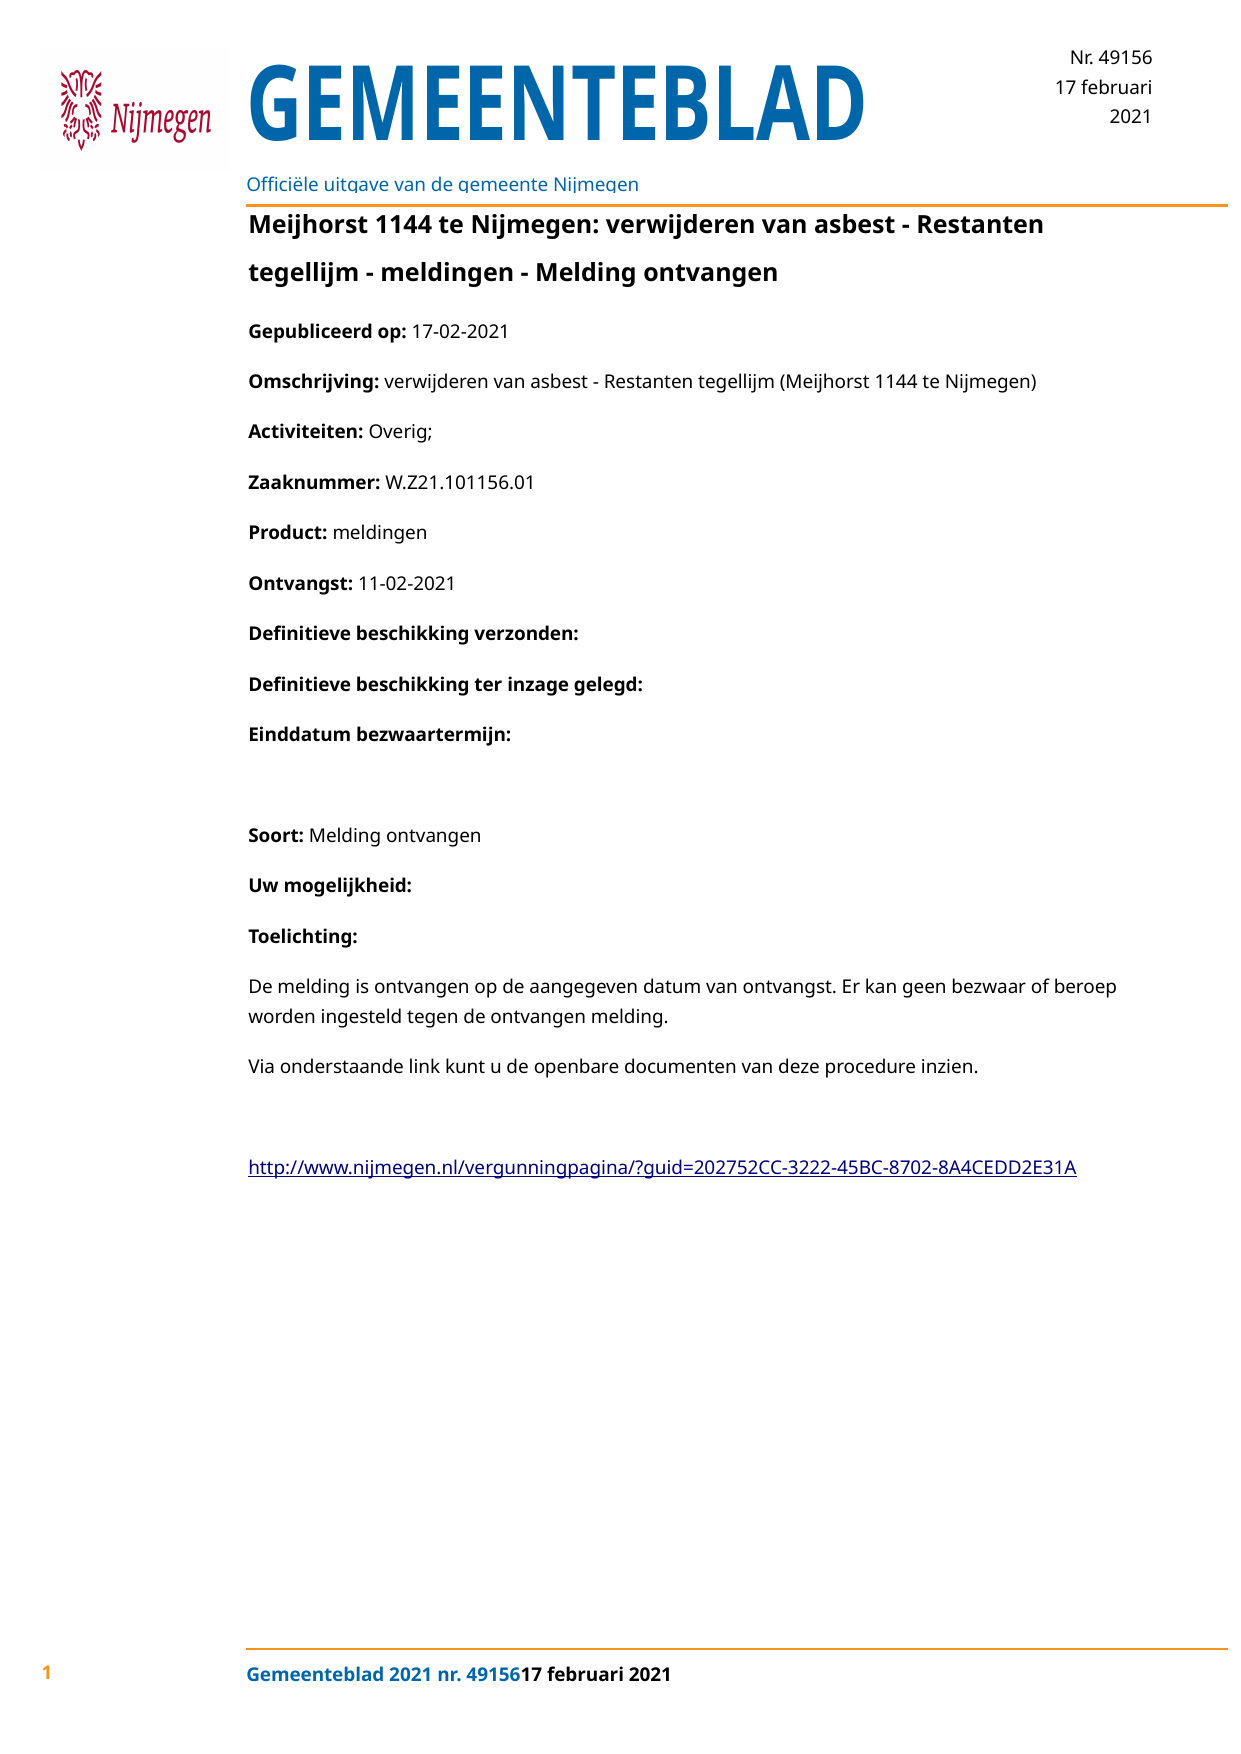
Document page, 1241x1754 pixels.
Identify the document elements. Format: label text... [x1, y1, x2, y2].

text Zaaknummer: W.Z21.101156.01 [248, 469, 1152, 495]
text Product: meldingen [248, 519, 1152, 545]
text Omschrijving: verwijderen van asbest - Restanten tegellijm (Meijhorst 1144 te Nijmegen) [248, 368, 1152, 394]
text Gepubliceerd op: 17-02-2021 [248, 318, 1152, 344]
picture [41, 47, 231, 172]
text Toelichting: [248, 923, 1152, 949]
text De melding is ontvangen op de aangegeven datum van ontvangst. Er kan geen bezwaar of beroep worden ingesteld tegen de ontvangen melding. [248, 973, 1152, 1029]
text Einddatum bezwaartermijn: [248, 721, 1152, 747]
text Meijhorst 1144 te Nijmegen: verwijderen van asbest - Restanten tegellijm - meldingen - Melding ontvangen [248, 207, 1152, 288]
text Via onderstaande link kunt u de openbare documenten van deze procedure inzien. [248, 1053, 1152, 1079]
text http://www.nijmegen.nl/vergunningpagina/?guid=202752CC-3222-45BC-8702-8A4CEDD2E31A [248, 1154, 1152, 1180]
text Soort: Melding ontvangen [248, 822, 1152, 848]
text Definitieve beschikking verzonden: [248, 620, 1152, 646]
text Activiteiten: Overig; [248, 419, 1152, 444]
text Definitieve beschikking ter inzage gelegd: [248, 671, 1152, 697]
text Ontvangst: 11-02-2021 [248, 570, 1152, 596]
text Uw mogelijkheid: [248, 872, 1152, 898]
